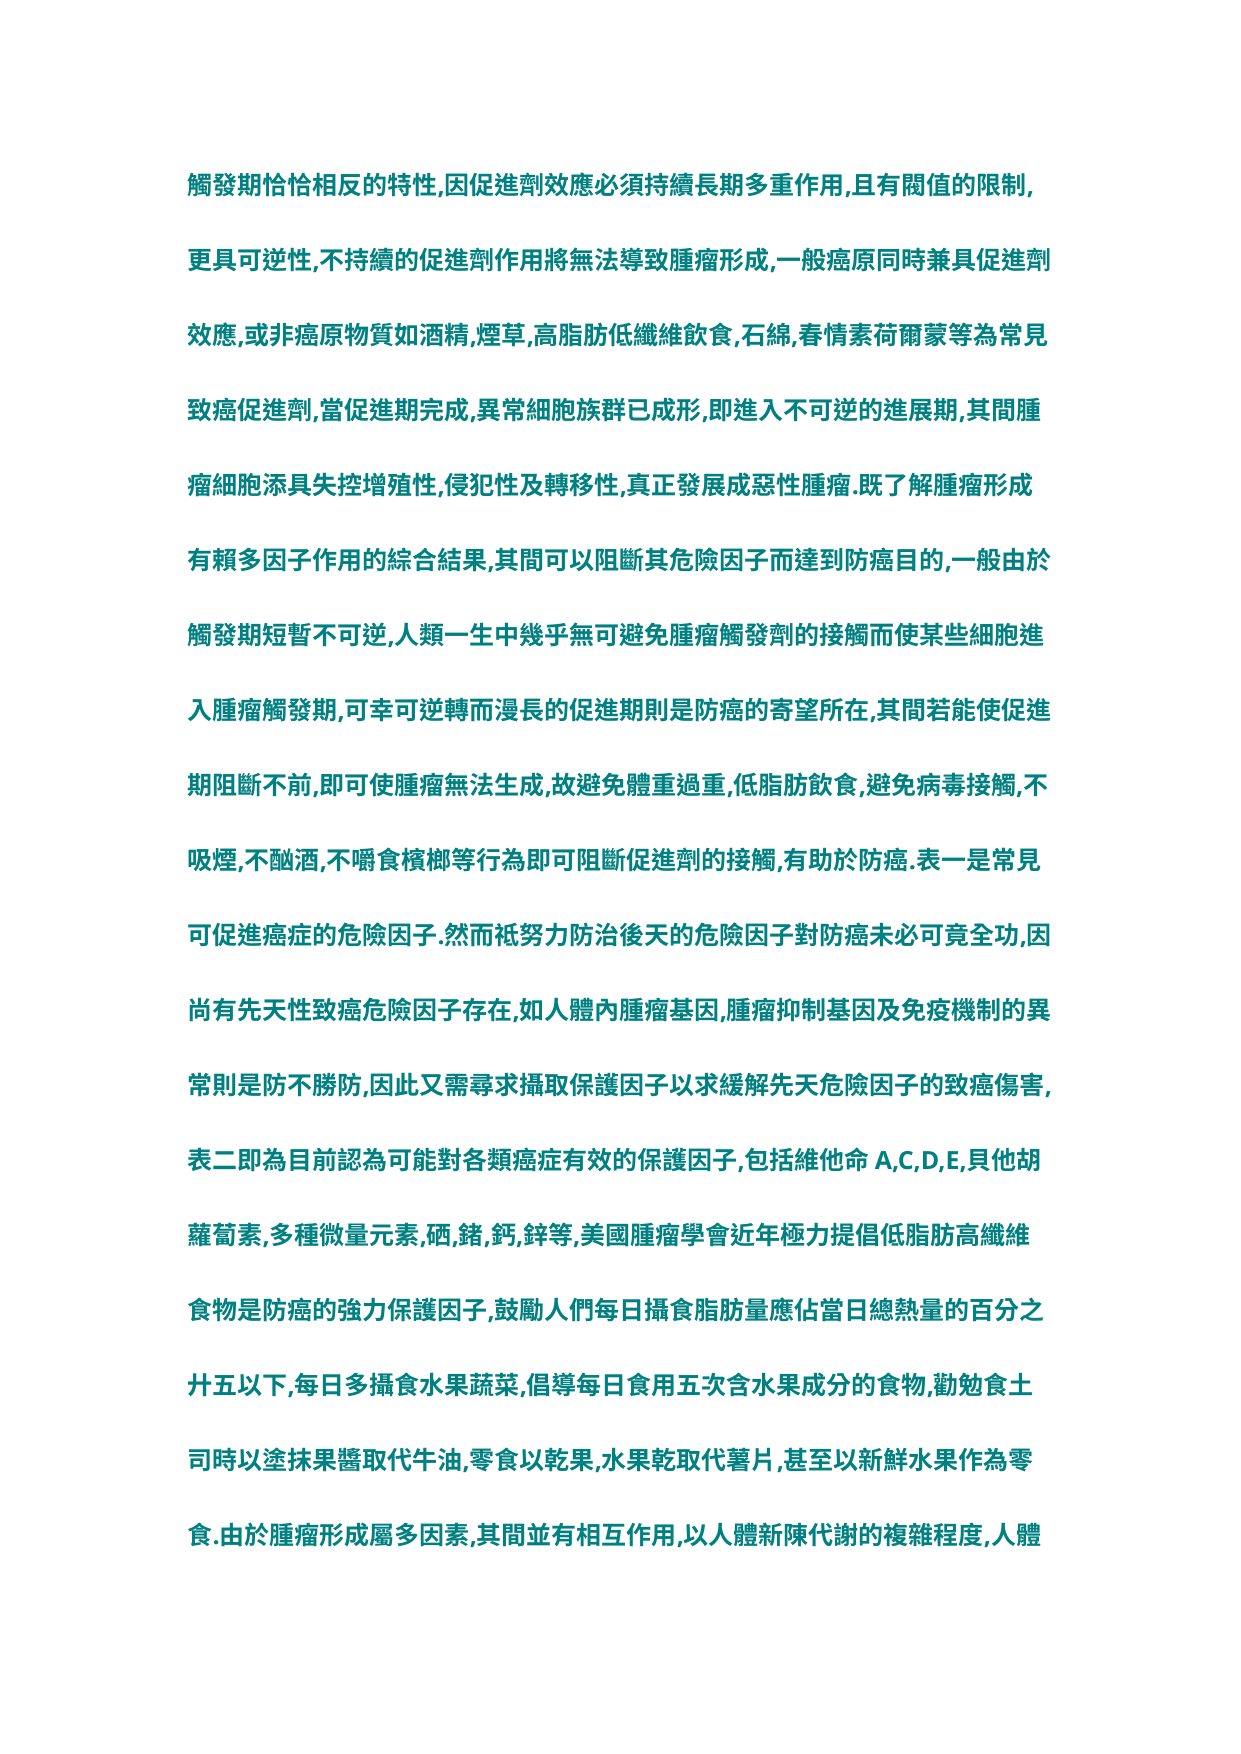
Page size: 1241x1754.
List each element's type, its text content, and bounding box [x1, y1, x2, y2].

text 觸發期恰恰相反的特性,因促進劑效應必須持續長期多重作用,且有閥值的限制,更具可逆性,不持續的促進劑作用將無法導致腫瘤形成,一般癌原同時兼具促進劑效應,或非癌原物質如酒精,煙草,高脂肪低纖維飲食,石綿,春情素荷爾蒙等為常見致癌促進劑,當促進期完成,異常細胞族群已成形,即進入不可逆的進展期,其間腫瘤細胞添具失控增殖性,侵犯性及轉移性,真正發展成惡性腫瘤.既了解腫瘤形成有賴多因子作用的綜合結果,其間可以阻斷其危險因子而達到防癌目的,一般由於觸發期短暫不可逆,人類一生中幾乎無可避免腫瘤觸發劑的接觸而使某些細胞進入腫瘤觸發期,可幸可逆轉而漫長的促進期則是防癌的寄望所在,其間若能使促進期阻斷不前,即可使腫瘤無法生成,故避免體重過重,低脂肪飲食,避免病毒接觸,不吸煙,不酗酒,不嚼食檳榔等行為即可阻斷促進劑的接觸,有助於防癌.表一是常見可促進癌症的危險因子.然而祗努力防治後天的危險因子對防癌未必可竟全功,因尚有先天性致癌危險因子存在,如人體內腫瘤基因,腫瘤抑制基因及免疫機制的異常則是防不勝防,因此又需尋求攝取保護因子以求緩解先天危險因子的致癌傷害,表二即為目前認為可能對各類癌症有效的保護因子,包括維他命A,C,D,E,貝他胡蘿蔔素,多種微量元素,硒,鍺,鈣,鋅等,美國腫瘤學會近年極力提倡低脂肪高纖維食物是防癌的強力保護因子,鼓勵人們每日攝食脂肪量應佔當日總熱量的百分之廾五以下,每日多攝食水果蔬菜,倡導每日食用五次含水果成分的食物,勸勉食土司時以塗抹果醬取代牛油,零食以乾果,水果乾取代薯片,甚至以新鮮水果作為零食.由於腫瘤形成屬多因素,其間並有相互作用,以人體新陳代謝的複雜程度,人體 [187, 164, 1053, 1552]
